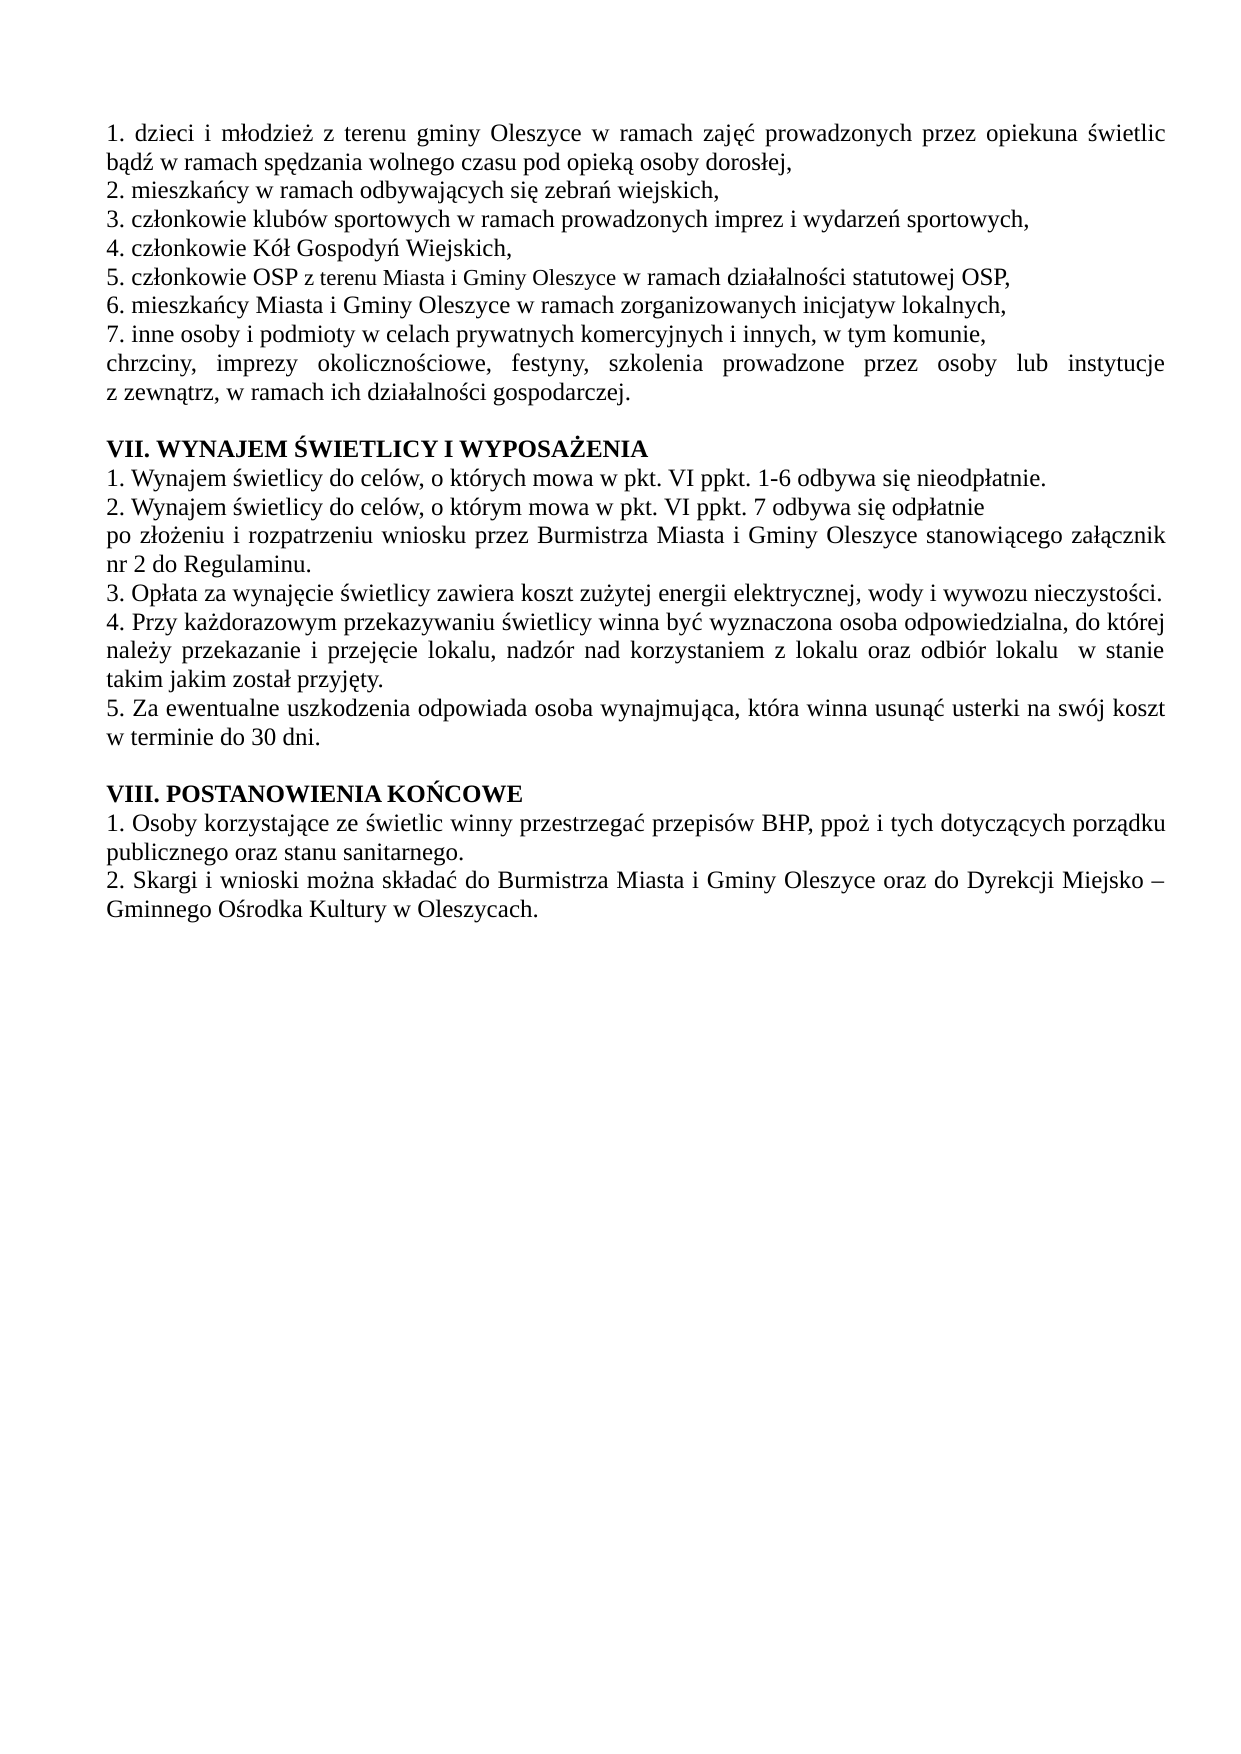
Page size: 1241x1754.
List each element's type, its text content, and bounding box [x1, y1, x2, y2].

text 3. członkowie klubów sportowych w ramach prowadzonych imprez i wydarzeń sportowych, [106, 204, 1166, 233]
text 5. członkowie OSP z terenu Miasta i Gminy Oleszyce w ramach działalności statutowej OSP, [106, 262, 1166, 291]
text VIII. POSTANOWIENIA KOŃCOWE [106, 779, 1166, 808]
text 7. inne osoby i podmioty w celach prywatnych komercyjnych i innych, w tym komunie, [106, 319, 1166, 348]
text 3. Opłata za wynajęcie świetlicy zawiera koszt zużytej energii elektrycznej, wody i wywozu nieczystości. [106, 578, 1166, 607]
text 2. Skargi i wnioski można składać do Burmistrza Miasta i Gminy Oleszyce oraz do Dyrekcji Miejsko – Gminnego Ośrodka Kultury w Oleszycach. [106, 866, 1166, 923]
text 1. Osoby korzystające ze świetlic winny przestrzegać przepisów BHP, ppoż i tych dotyczących porządku publicznego oraz stanu sanitarnego. [106, 808, 1166, 866]
text 4. Przy każdorazowym przekazywaniu świetlicy winna być wyznaczona osoba odpowiedzialna, do której należy przekazanie i przejęcie lokalu, nadzór nad korzystaniem z lokalu oraz odbiór lokalu w stanie takim jakim został przyjęty. [106, 607, 1166, 693]
text 1. Wynajem świetlicy do celów, o których mowa w pkt. VI ppkt. 1-6 odbywa się nieodpłatnie. [106, 463, 1166, 492]
text 5. Za ewentualne uszkodzenia odpowiada osoba wynajmująca, która winna usunąć usterki na swój koszt w terminie do 30 dni. [106, 693, 1166, 751]
text po złożeniu i rozpatrzeniu wniosku przez Burmistrza Miasta i Gminy Oleszyce stanowiącego załącznik nr 2 do Regulaminu. [106, 521, 1166, 578]
text chrzciny, imprezy okolicznościowe, festyny, szkolenia prowadzone przez osoby lub instytucje z zewnątrz, w ramach ich działalności gospodarczej. [106, 348, 1166, 406]
text 2. Wynajem świetlicy do celów, o którym mowa w pkt. VI ppkt. 7 odbywa się odpłatnie [106, 492, 1166, 521]
text VII. WYNAJEM ŚWIETLICY I WYPOSAŻENIA [106, 434, 1166, 463]
text 6. mieszkańcy Miasta i Gminy Oleszyce w ramach zorganizowanych inicjatyw lokalnych, [106, 291, 1166, 319]
text 4. członkowie Kół Gospodyń Wiejskich, [106, 233, 1166, 262]
text 1. dzieci i młodzież z terenu gminy Oleszyce w ramach zajęć prowadzonych przez opiekuna świetlic bądź w ramach spędzania wolnego czasu pod opieką osoby dorosłej, [106, 118, 1166, 176]
text 2. mieszkańcy w ramach odbywających się zebrań wiejskich, [106, 176, 1166, 204]
